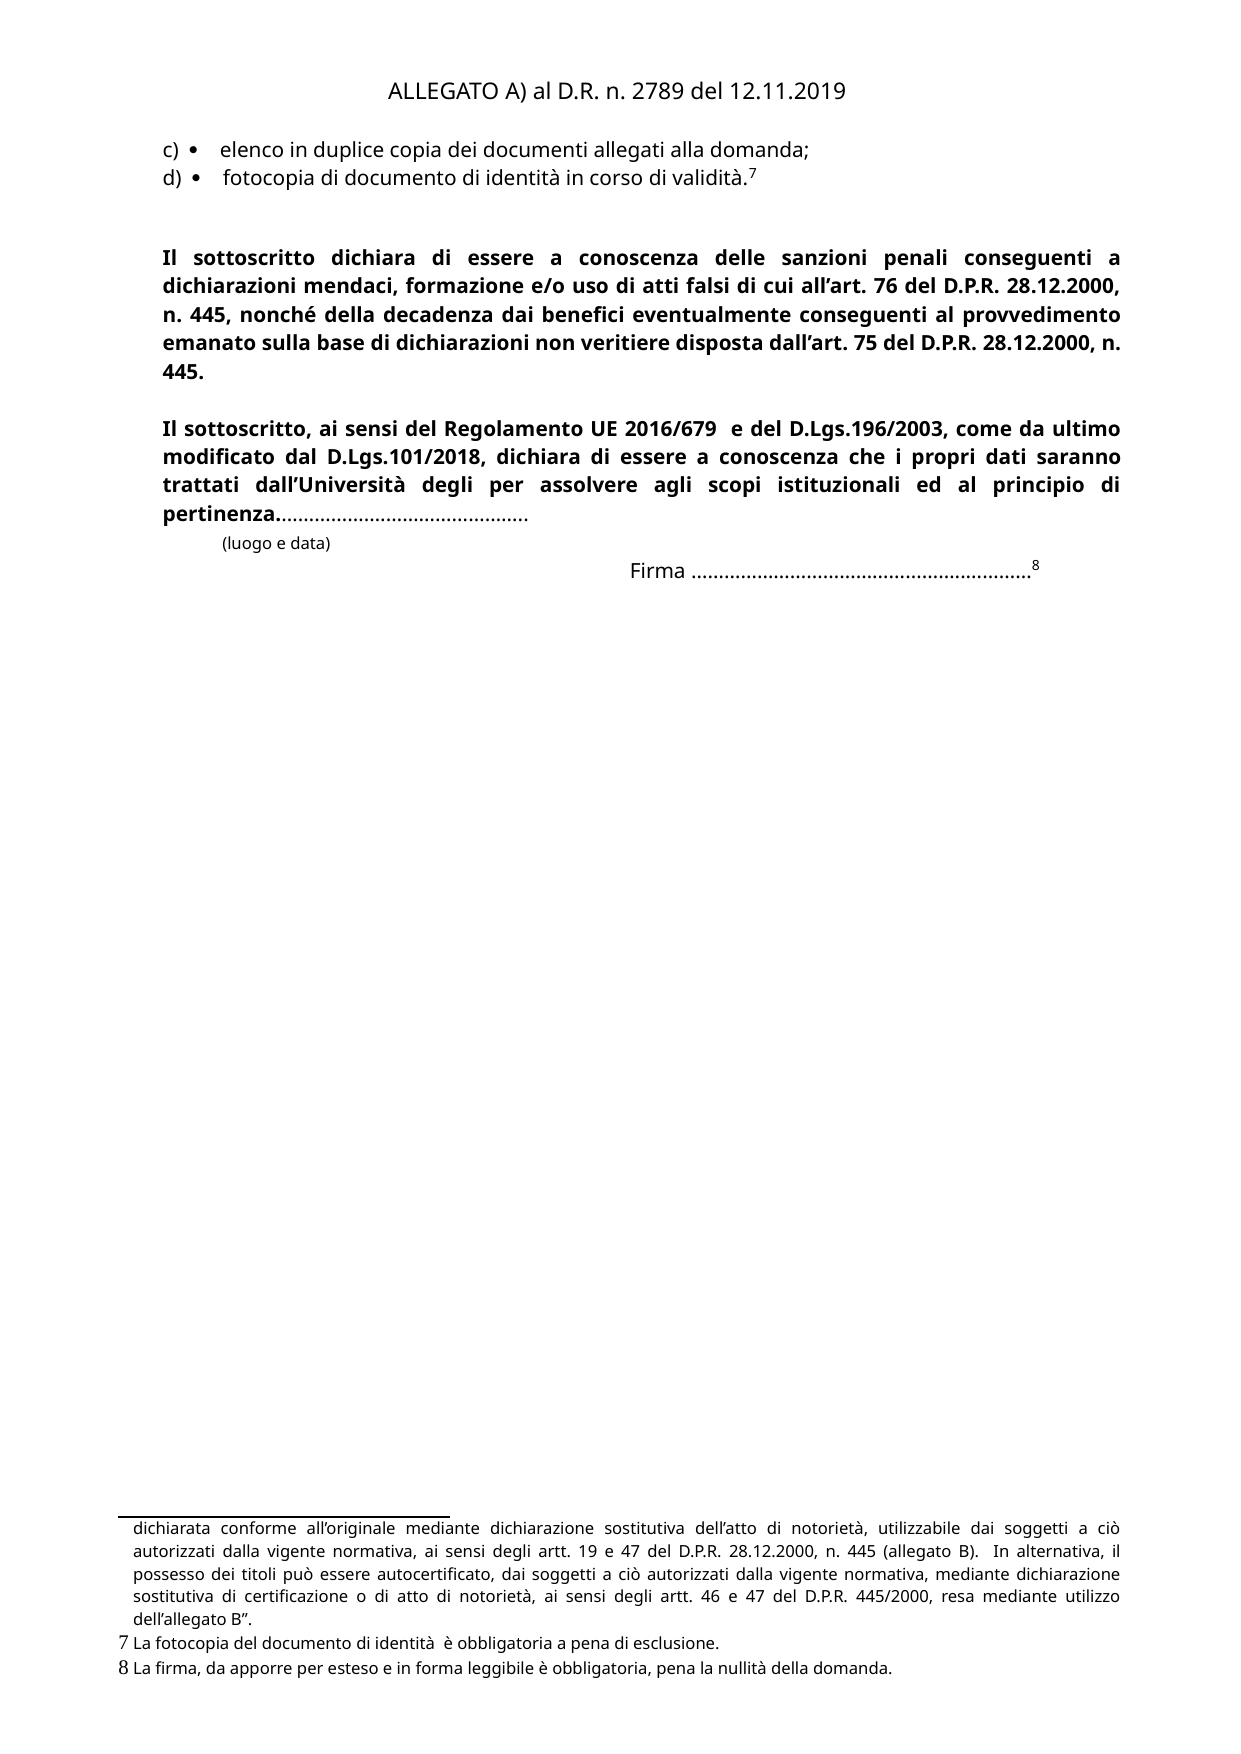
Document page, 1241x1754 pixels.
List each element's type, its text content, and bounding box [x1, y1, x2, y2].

text Il sottoscritto dichiara di essere a conoscenza delle sanzioni penali conseguenti a dichiarazioni mendaci, formazione e/o uso di atti falsi di cui all’art. 76 del D.P.R. 28.12.2000, n. 445, nonché della decadenza dai benefici eventualmente conseguenti al provvedimento emanato sulla base di dichiarazioni non veritiere disposta dall’art. 75 del D.P.R. 28.12.2000, n. 445. [162, 243, 1122, 385]
text Firma …………………………………………..………… [162, 556, 1122, 584]
text Il sottoscritto, ai sensi del Regolamento UE 2016/679 e del D.Lgs.196/2003, come da ultimo modificato dal D.Lgs.101/2018, dichiara di essere a conoscenza che i propri dati saranno trattati dall’Università degli per assolvere agli scopi istituzionali ed al principio di pertinenza.……………….…………………….. [162, 414, 1122, 527]
list dichiarata conforme all’originale mediante dichiarazione sostitutiva dell’atto di notorietà, utilizzabile dai soggetti a ciò autorizzati dalla vigente normativa, ai sensi degli artt. 19 e 47 del D.P.R. 28.12.2000, n. 445 (allegato B). In alternativa, il possesso dei titoli può essere autocertificato, dai soggetti a ciò autorizzati dalla vigente normativa, mediante dichiarazione sostitutiva di certificazione o di atto di notorietà, ai sensi degli artt. 46 e 47 del D.P.R. 445/2000, resa mediante utilizzo dell’allegato B”. [118, 1517, 1122, 1630]
text La fotocopia del documento di identità è obbligatoria a pena di esclusione. [118, 1630, 1122, 1654]
text c)  elenco in duplice copia dei documenti allegati alla domanda; [162, 135, 1122, 163]
text d)  fotocopia di documento di identità in corso di validità. [162, 163, 1122, 192]
text La firma, da apporre per esteso e in forma leggibile è obbligatoria, pena la nullità della domanda. [118, 1654, 1122, 1679]
text (luogo e data) [162, 527, 1122, 556]
